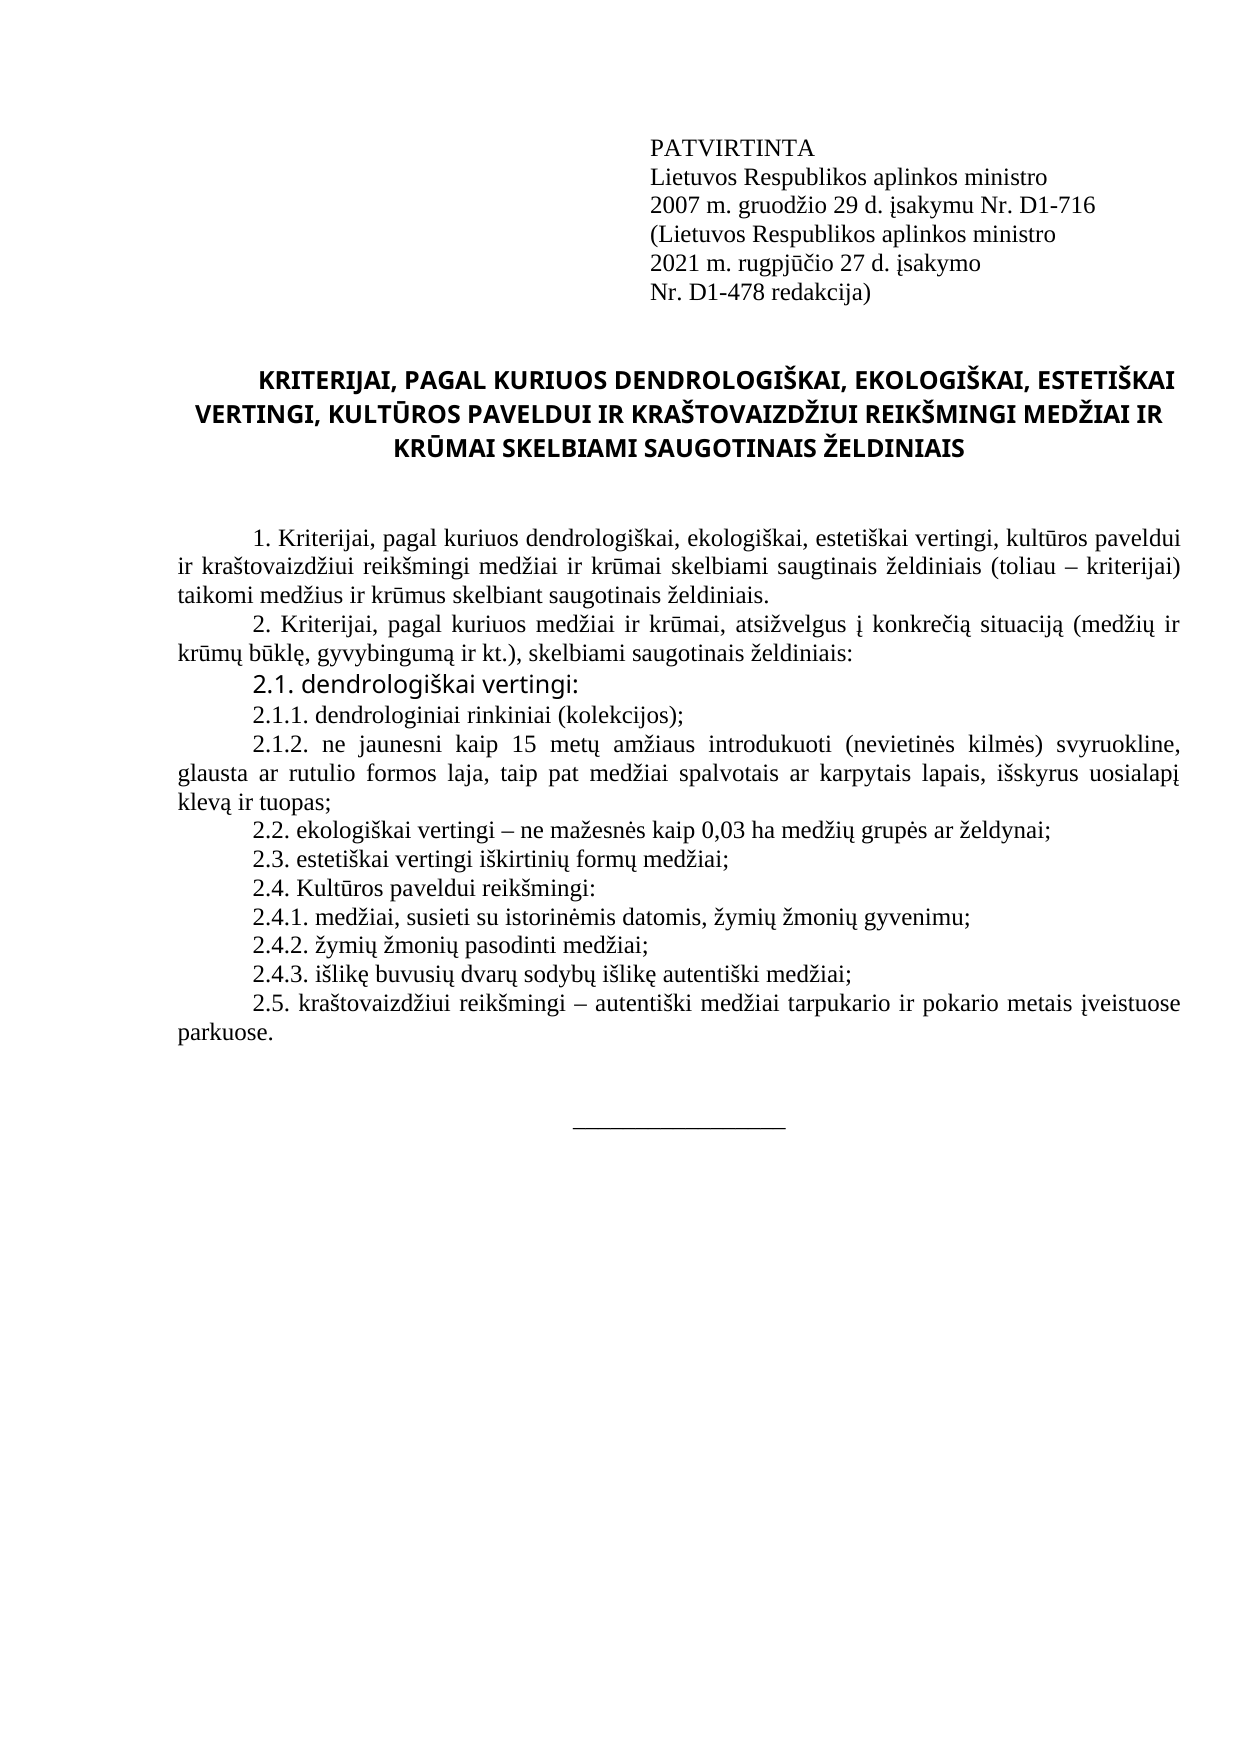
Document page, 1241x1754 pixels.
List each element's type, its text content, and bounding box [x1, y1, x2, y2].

text 2.4.2. žymių žmonių pasodinti medžiai; [177, 930, 1181, 959]
text PATVIRTINTA [650, 133, 1181, 162]
text 2021 m. rugpjūčio 27 d. įsakymo [650, 248, 1181, 277]
text KRITERIJai, PAGAL KURIUOS DENDROLOGIŠKAI, EKOLOGIŠKAI, ESTETIŠKAI VERTINGI, KULTŪROS PAVELDUI IR KRAŠTOVAIZDŽIUI REIKŠMINGI medžiai ir krūmai skelbiami saugotinais želdiniais [177, 363, 1181, 465]
text 2.4. Kultūros paveldui reikšmingi: [177, 873, 1181, 902]
text 2.1. dendrologiškai vertingi: [177, 666, 1181, 700]
text 2.5. kraštovaizdžiui reikšmingi – autentiški medžiai tarpukario ir pokario metais įveistuose parkuose. [177, 988, 1181, 1045]
text 2007 m. gruodžio 29 d. įsakymu Nr. D1-716 [650, 190, 1181, 219]
text 1. Kriterijai, pagal kuriuos dendrologiškai, ekologiškai, estetiškai vertingi, kultūros paveldui ir kraštovaizdžiui reikšmingi medžiai ir krūmai skelbiami saugtinais želdiniais (toliau – kriterijai) taikomi medžius ir krūmus skelbiant saugotinais želdiniais. [177, 523, 1181, 609]
text _________________ [177, 1103, 1181, 1132]
text 2.2. ekologiškai vertingi – ne mažesnės kaip 0,03 ha medžių grupės ar želdynai; [177, 815, 1181, 844]
text Nr. D1-478 redakcija) [650, 277, 1181, 305]
text 2.3. estetiškai vertingi iškirtinių formų medžiai; [177, 844, 1181, 873]
text 2.4.3. išlikę buvusių dvarų sodybų išlikę autentiški medžiai; [177, 959, 1181, 988]
text 2.1.1. dendrologiniai rinkiniai (kolekcijos); [177, 700, 1181, 729]
text (Lietuvos Respublikos aplinkos ministro [650, 219, 1181, 248]
text 2.4.1. medžiai, susieti su istorinėmis datomis, žymių žmonių gyvenimu; [177, 902, 1181, 930]
text Lietuvos Respublikos aplinkos ministro [650, 162, 1181, 190]
text 2. Kriterijai, pagal kuriuos medžiai ir krūmai, atsižvelgus į konkrečią situaciją (medžių ir krūmų būklę, gyvybingumą ir kt.), skelbiami saugotinais želdiniais: [177, 609, 1181, 666]
text 2.1.2. ne jaunesni kaip 15 metų amžiaus introdukuoti (nevietinės kilmės) svyruokline, glausta ar rutulio formos laja, taip pat medžiai spalvotais ar karpytais lapais, išskyrus uosialapį klevą ir tuopas; [177, 729, 1181, 815]
